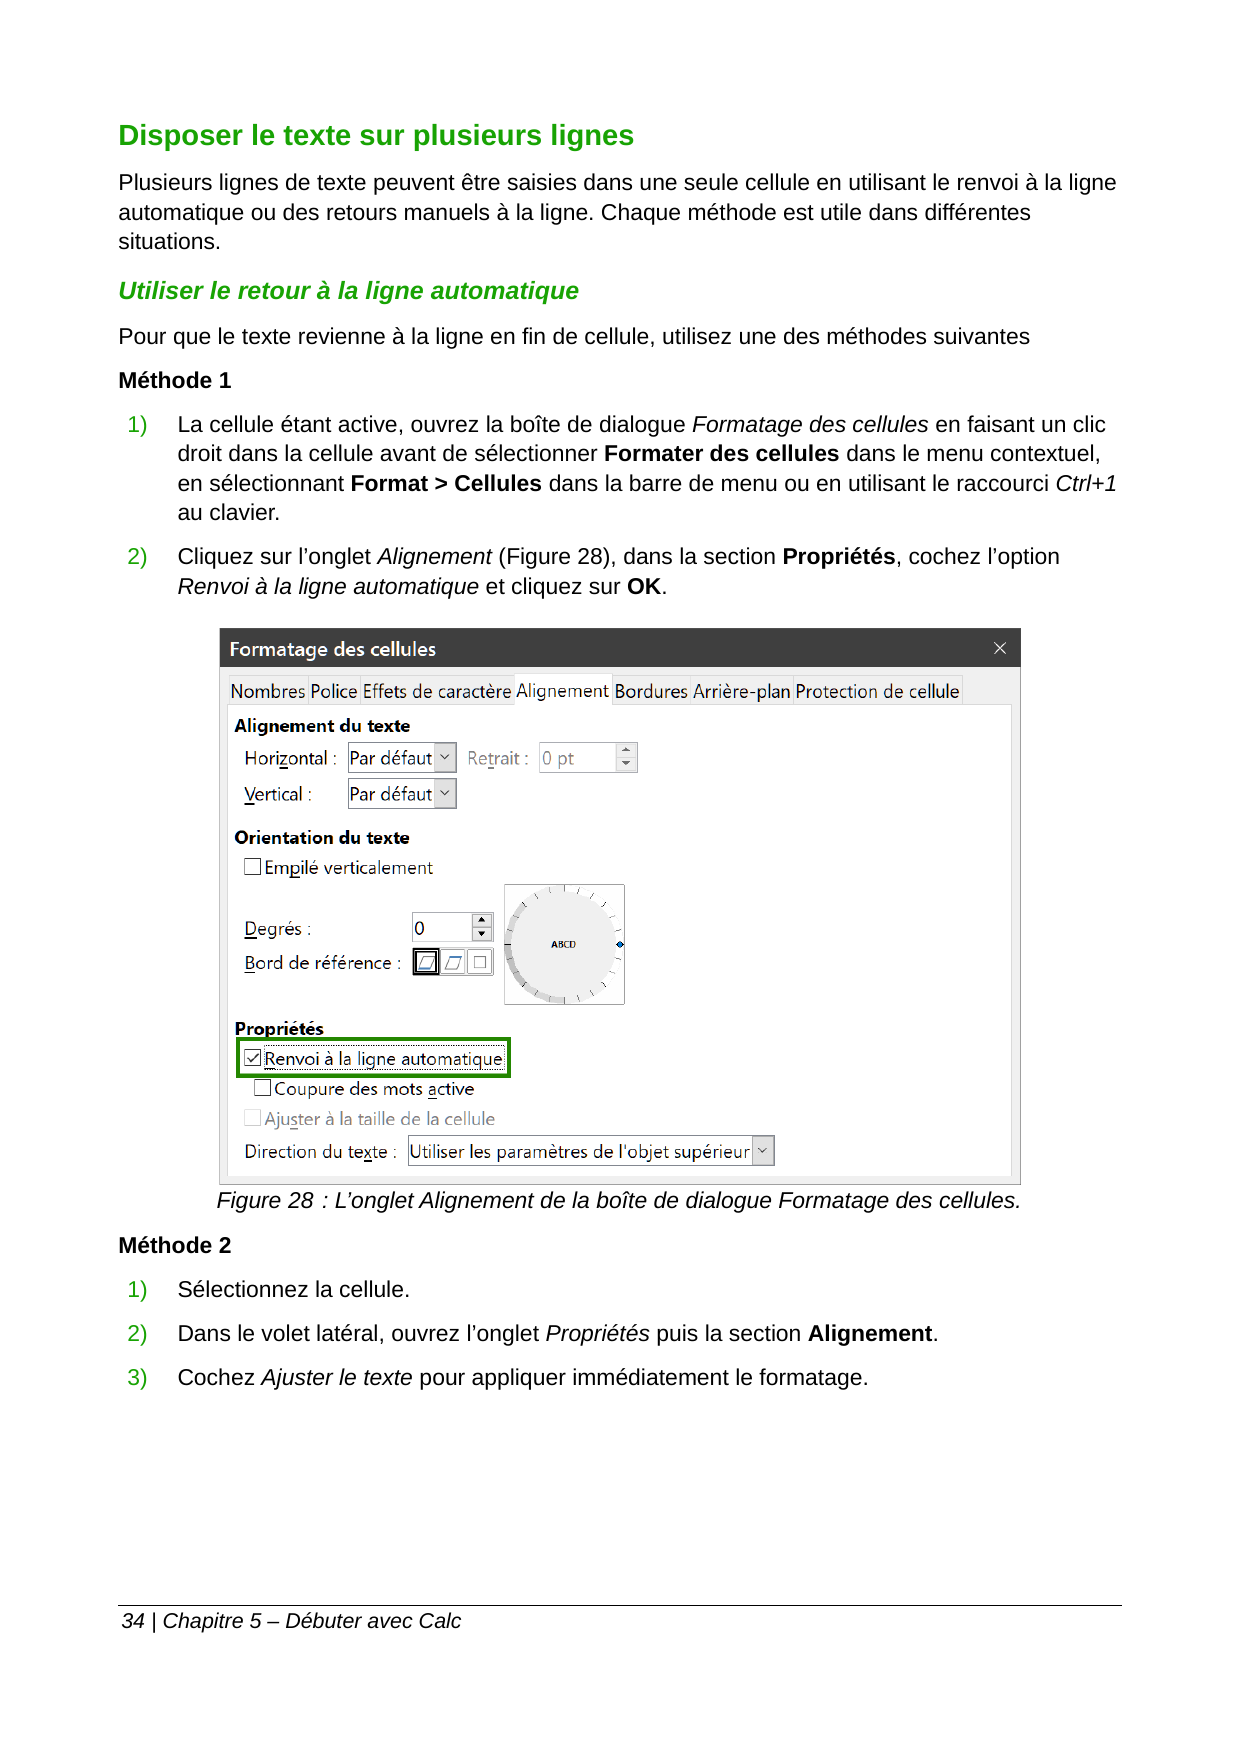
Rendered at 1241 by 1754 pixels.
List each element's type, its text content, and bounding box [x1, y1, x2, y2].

list Dans le volet latéral, ouvrez l’onglet Propriétés puis la section Alignement. [148, 1317, 1122, 1346]
list Cochez Ajuster le texte pour appliquer immédiatement le formatage. [148, 1361, 1122, 1390]
list Sélectionnez la cellule. [148, 1272, 1122, 1302]
picture [219, 628, 1021, 1185]
text Méthode 2 [118, 1228, 1122, 1258]
subtitle Utiliser le retour à la ligne automatique [118, 275, 1122, 305]
subtitle Disposer le texte sur plusieurs lignes [118, 118, 1122, 152]
list La cellule étant active, ouvrez la boîte de dialogue Formatage des cellules en faisant un clic droit dans la cellule avant de sélectionner Formater des cellules dans le menu contextuel, en sélectionnant Format > Cellules dans la barre de menu ou en utilisant le raccourci Ctrl+1 au clavier. [148, 408, 1122, 526]
text Méthode 1 [118, 363, 1122, 393]
text Figure 28 : L’onglet Alignement de la boîte de dialogue Formatage des cellules. [118, 1184, 1122, 1214]
list Cliquez sur l’onglet Alignement (Figure 28), dans la section Propriétés, cochez l’option Renvoi à la ligne automatique et cliquez sur OK. [148, 540, 1122, 599]
text Pour que le texte revienne à la ligne en fin de cellule, utilisez une des méthodes suivantes [118, 319, 1122, 349]
text Plusieurs lignes de texte peuvent être saisies dans une seule cellule en utilisant le renvoi à la ligne automatique ou des retours manuels à la ligne. Chaque méthode est utile dans différentes situations. [118, 166, 1122, 255]
